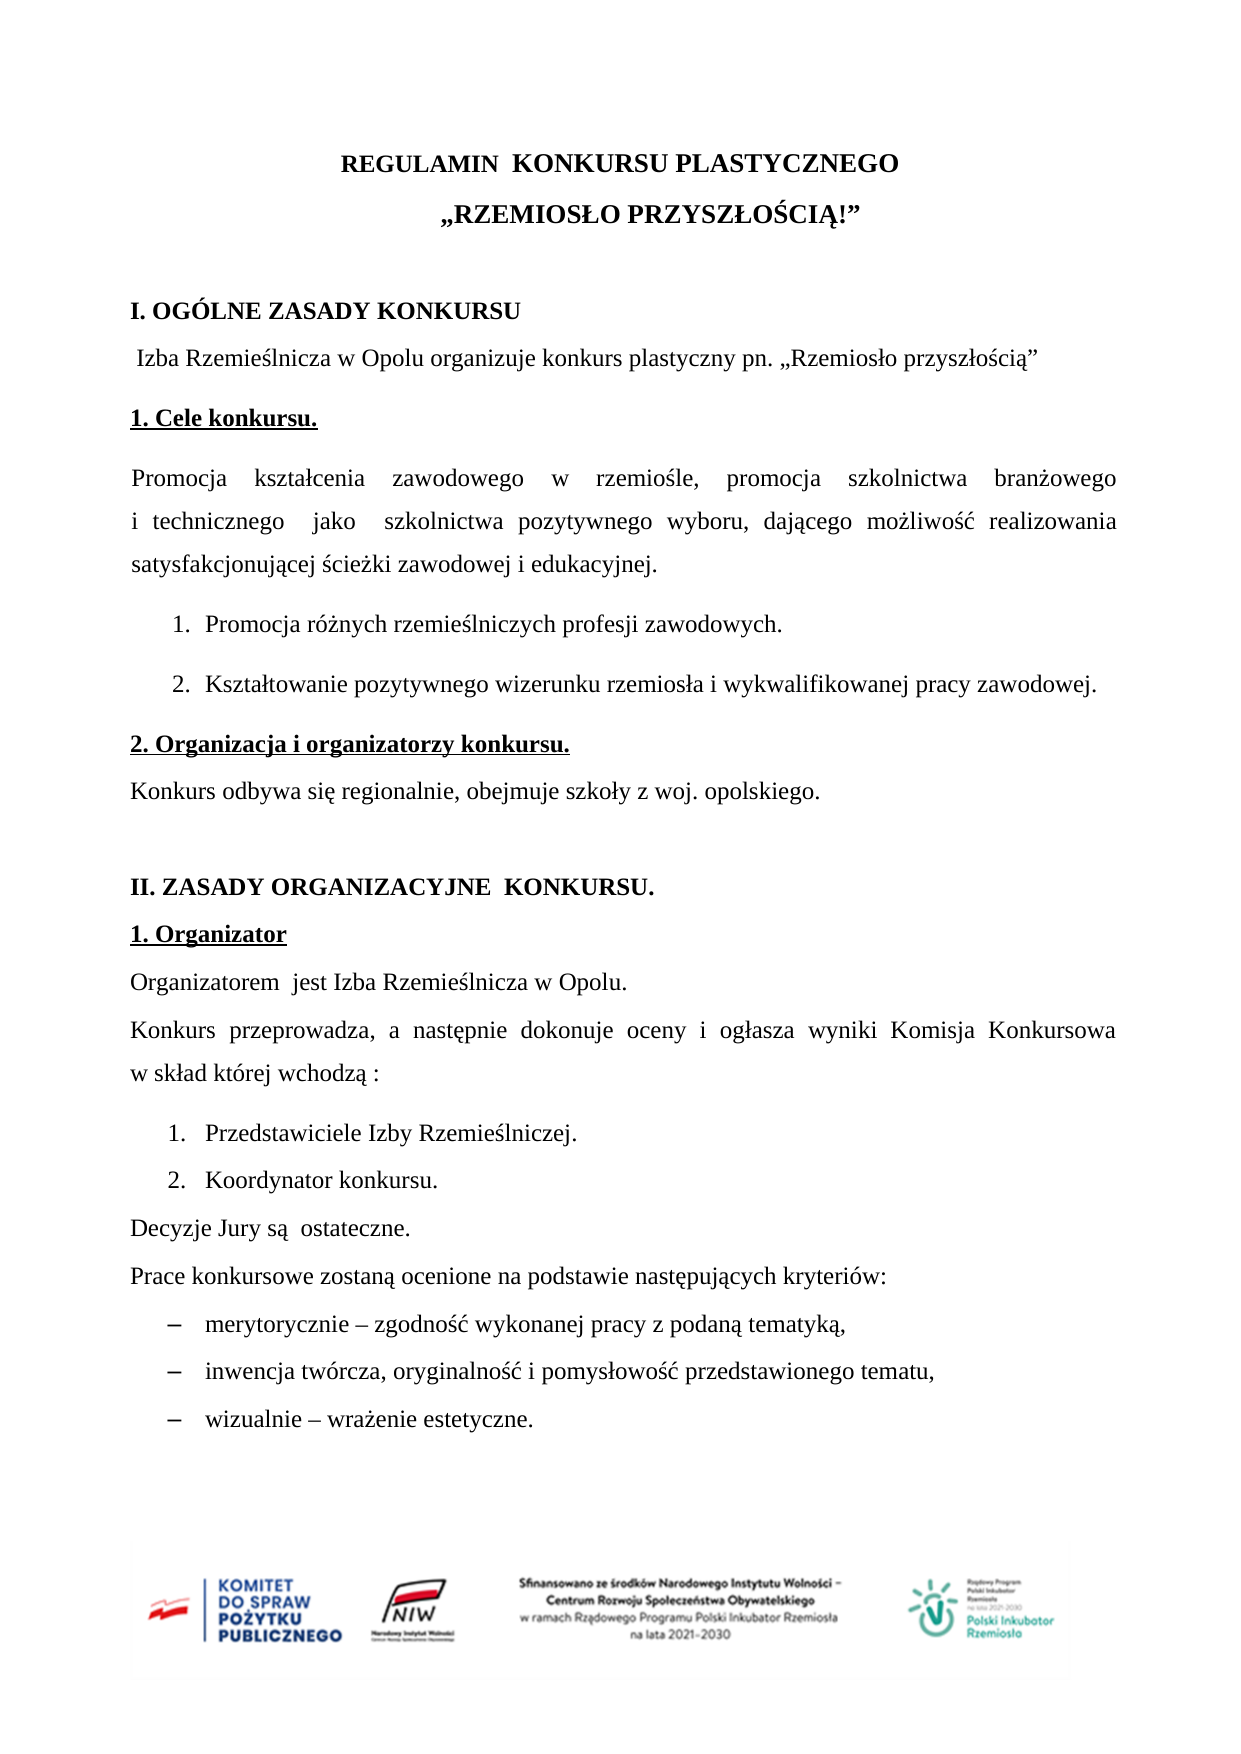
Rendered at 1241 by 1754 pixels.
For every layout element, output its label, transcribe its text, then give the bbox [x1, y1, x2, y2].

text Konkurs przeprowadza, a następnie dokonuje oceny i ogłasza wyniki Komisja Konkursowa w skład której wchodzą : [130, 1015, 1117, 1087]
text 2. Organizacja i organizatorzy konkursu. [130, 729, 1117, 757]
list Promocja różnych rzemieślniczych profesji zawodowych. [170, 609, 1117, 638]
text Konkurs odbywa się regionalnie, obejmuje szkoły z woj. opolskiego. [130, 776, 1117, 805]
text Decyzje Jury są ostateczne. [130, 1213, 1117, 1242]
text REGULAMIN KONKURSU PLASTYCZNEGO [130, 148, 1117, 179]
text 1. Organizator [130, 919, 1117, 948]
text 1. Cele konkursu. [130, 403, 1117, 432]
list Promocja kształcenia zawodowego w rzemiośle, promocja szkolnictwa branżowego i technicznego jako szkolnictwa pozytywnego wyboru, dającego możliwość realizowania satysfakcjonującej ścieżki zawodowej i edukacyjnej. [131, 463, 1117, 578]
text Izba Rzemieślnicza w Opolu organizuje konkurs plastyczny pn. „Rzemiosło przyszłością” [130, 343, 1117, 372]
text Prace konkursowe zostaną ocenione na podstawie następujących kryteriów: [130, 1261, 1117, 1290]
list Kształtowanie pozytywnego wizerunku rzemiosła i wykwalifikowanej pracy zawodowej. [170, 669, 1117, 698]
list Przedstawiciele Izby Rzemieślniczej. [167, 1118, 1117, 1147]
list merytorycznie – zgodność wykonanej pracy z podaną tematyką, [167, 1309, 1117, 1337]
list Koordynator konkursu. [167, 1166, 1117, 1194]
text II. ZASADY ORGANIZACYJNE KONKURSU. [130, 872, 1117, 901]
list wizualnie – wrażenie estetyczne. [167, 1404, 1117, 1433]
text Organizatorem jest Izba Rzemieślnicza w Opolu. [130, 967, 1117, 996]
list inwencja twórcza, oryginalność i pomysłowość przedstawionego tematu, [167, 1356, 1117, 1385]
picture [129, 1541, 1075, 1681]
text „RZEMIOSŁO PRZYSZŁOŚCIĄ!” [130, 198, 1117, 229]
text I. OGÓLNE ZASADY KONKURSU [130, 296, 1117, 324]
